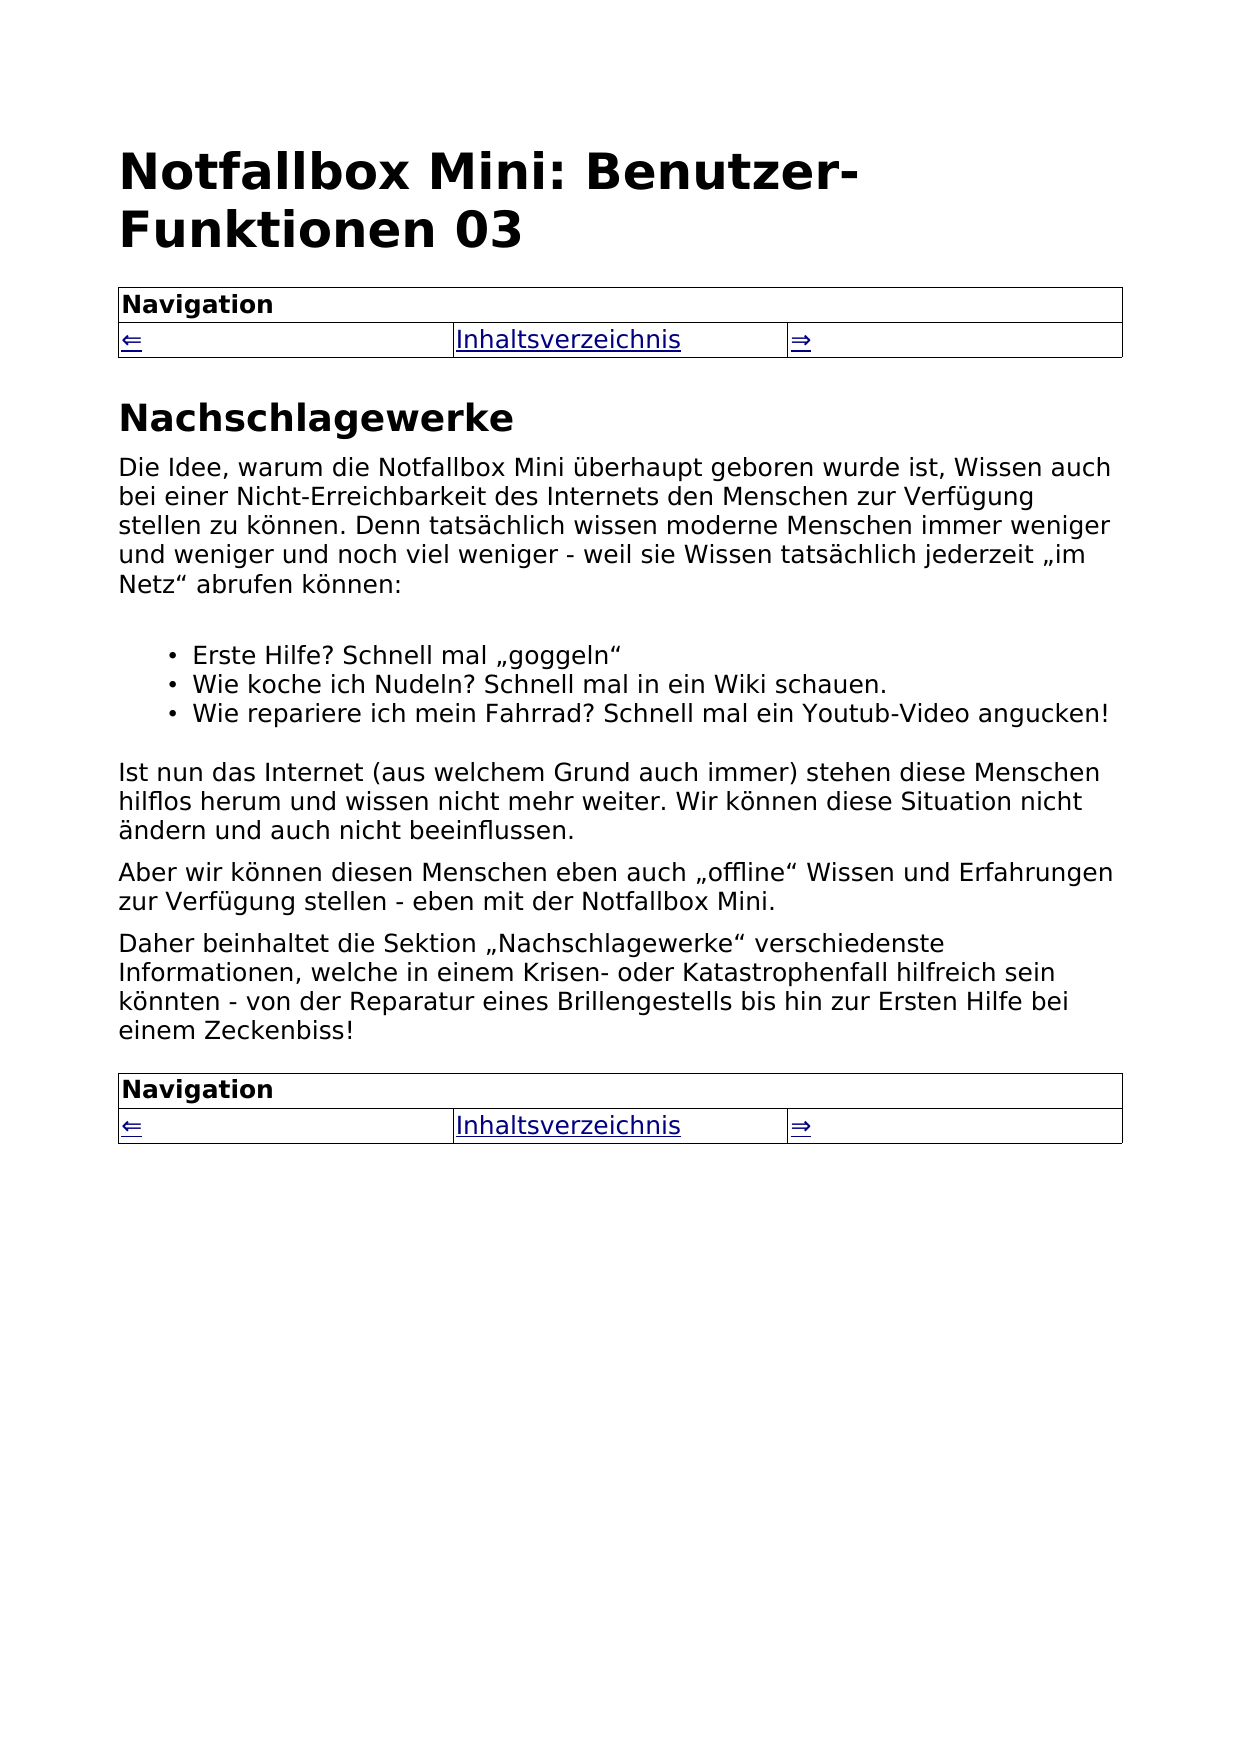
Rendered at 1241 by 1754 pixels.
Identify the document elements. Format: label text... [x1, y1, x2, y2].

subtitle Notfallbox Mini: Benutzer-Funktionen 03 [118, 143, 1122, 259]
list Erste Hilfe? Schnell mal „goggeln“ [177, 641, 1122, 670]
table_cell ⇒ [788, 1109, 1122, 1143]
table_cell Inhaltsverzeichnis [454, 323, 787, 357]
table_header Navigation [119, 1074, 1122, 1108]
text Daher beinhaltet die Sektion „Nachschlagewerke“ verschiedenste Informationen, welche in einem Krisen- oder Katastrophenfall hilfreich sein könnten - von der Reparatur eines Brillengestells bis hin zur Ersten Hilfe bei einem Zeckenbiss! [118, 929, 1122, 1045]
list Wie repariere ich mein Fahrrad? Schnell mal ein Youtub-Video angucken! [177, 699, 1122, 728]
table_cell Inhaltsverzeichnis [454, 1109, 787, 1143]
text Aber wir können diesen Menschen eben auch „offline“ Wissen und Erfahrungen zur Verfügung stellen - eben mit der Notfallbox Mini. [118, 858, 1122, 916]
list Wie koche ich Nudeln? Schnell mal in ein Wiki schauen. [177, 670, 1122, 699]
text Ist nun das Internet (aus welchem Grund auch immer) stehen diese Menschen hilflos herum und wissen nicht mehr weiter. Wir können diese Situation nicht ändern und auch nicht beeinflussen. [118, 758, 1122, 845]
subtitle Nachschlagewerke [118, 397, 1122, 441]
table_header Navigation [119, 288, 1122, 322]
table_cell ⇐ [119, 1109, 453, 1143]
text Die Idee, warum die Notfallbox Mini überhaupt geboren wurde ist, Wissen auch bei einer Nicht-Erreichbarkeit des Internets den Menschen zur Verfügung stellen zu können. Denn tatsächlich wissen moderne Menschen immer weniger und weniger und noch viel weniger - weil sie Wissen tatsächlich jederzeit „im Netz“ abrufen können: [118, 453, 1122, 599]
table_cell ⇒ [788, 323, 1122, 357]
table_cell ⇐ [119, 323, 453, 357]
